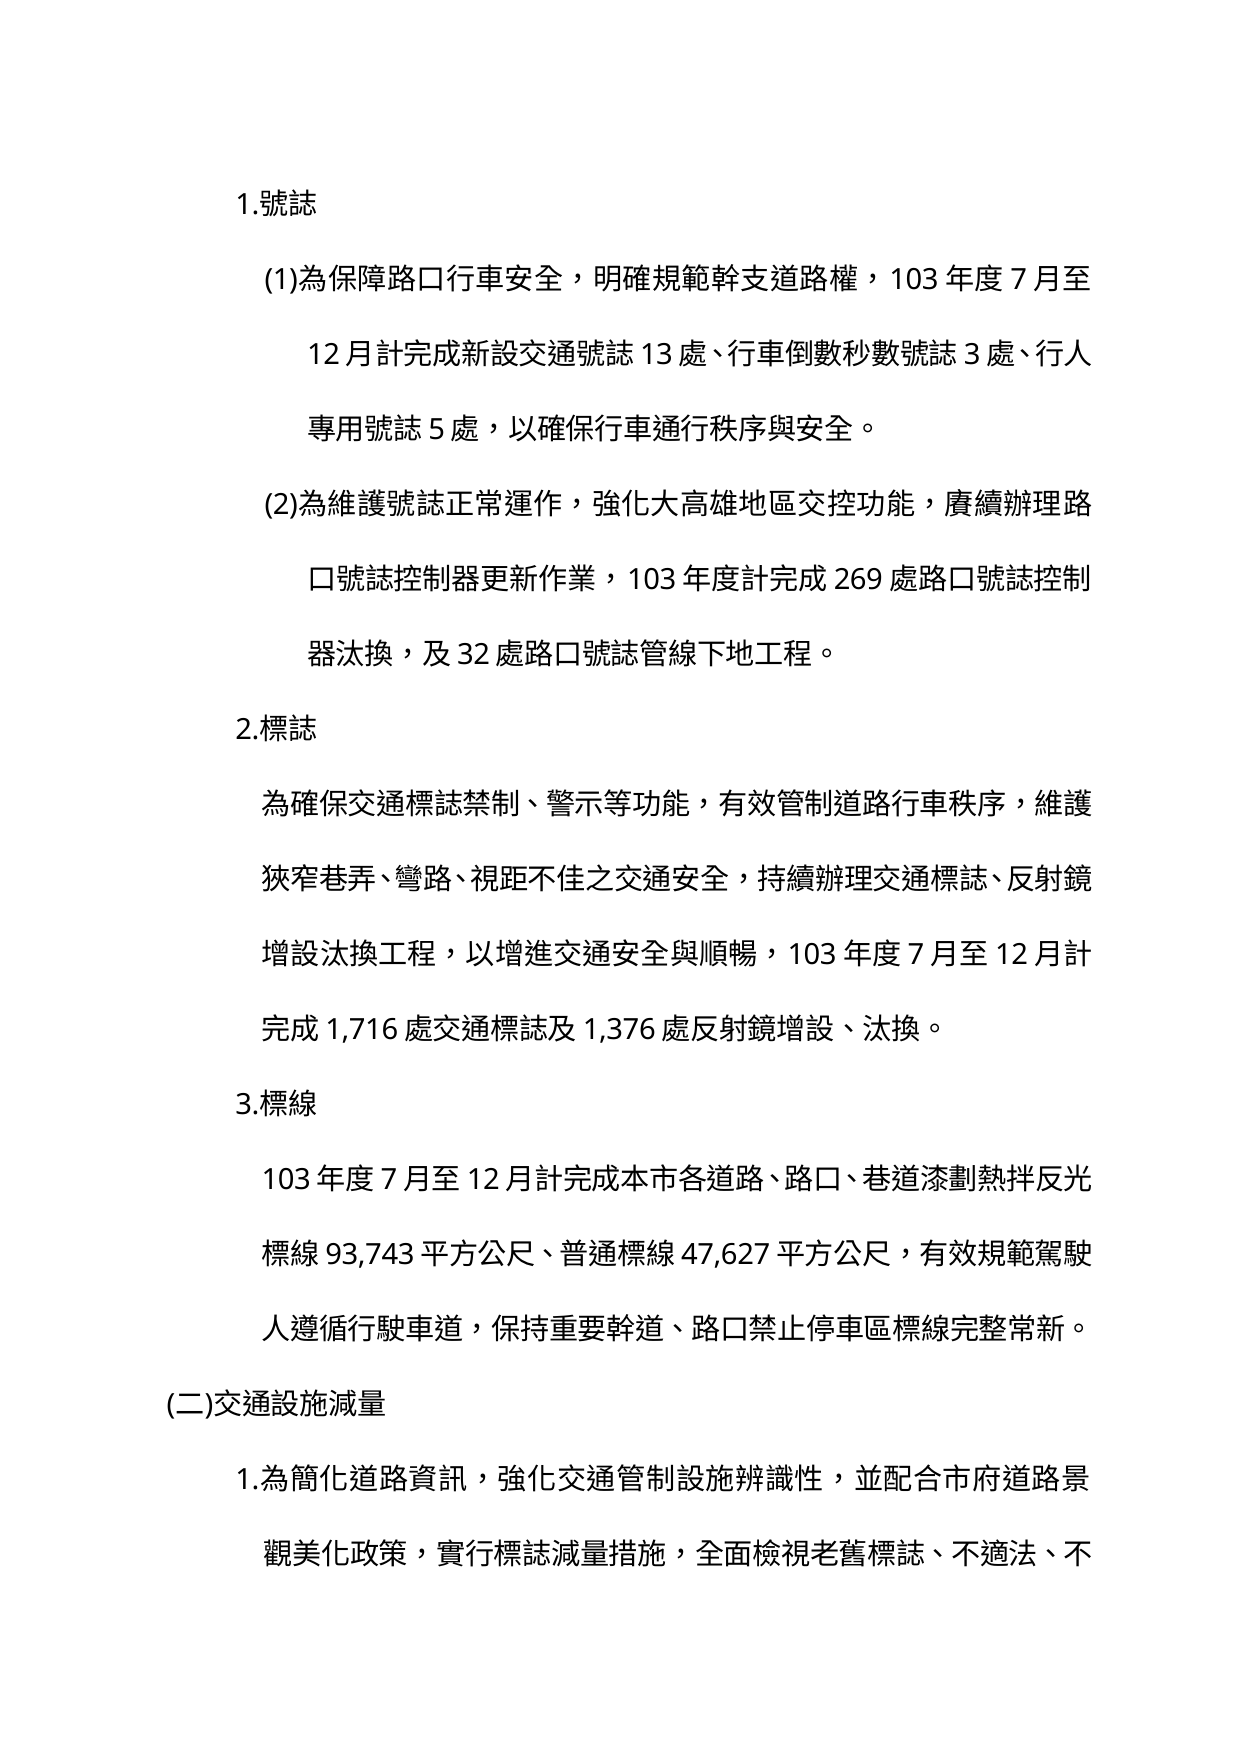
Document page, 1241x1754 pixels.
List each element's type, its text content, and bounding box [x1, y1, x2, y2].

text 1.號誌 [235, 164, 1092, 239]
text (1)為保障路口行車安全，明確規範幹支道路權，103年度7月至12月計完成新設交通號誌13處、行車倒數秒數號誌3處、行人專用號誌5處，以確保行車通行秩序與安全。 [264, 239, 1092, 464]
text (二)交通設施減量 [148, 1364, 1092, 1439]
text (2)為維護號誌正常運作，強化大高雄地區交控功能，賡續辦理路口號誌控制器更新作業，103年度計完成269處路口號誌控制器汰換，及32處路口號誌管線下地工程。 [264, 464, 1092, 689]
text 103年度7月至12月計完成本市各道路、路口、巷道漆劃熱拌反光標線93,743平方公尺、普通標線47,627平方公尺，有效規範駕駛人遵循行駛車道，保持重要幹道、路口禁止停車區標線完整常新。 [261, 1139, 1092, 1364]
text 為確保交通標誌禁制、警示等功能，有效管制道路行車秩序，維護狹窄巷弄、彎路、視距不佳之交通安全，持續辦理交通標誌、反射鏡增設汰換工程，以增進交通安全與順暢，103年度7月至12月計完成1,716處交通標誌及1,376處反射鏡增設、汰換。 [261, 764, 1092, 1064]
text 2.標誌 [235, 689, 1092, 764]
text 3.標線 [235, 1064, 1092, 1139]
text 1.為簡化道路資訊，強化交通管制設施辨識性，並配合市府道路景觀美化政策，實行標誌減量措施，全面檢視老舊標誌、不適法、不 [235, 1439, 1092, 1589]
